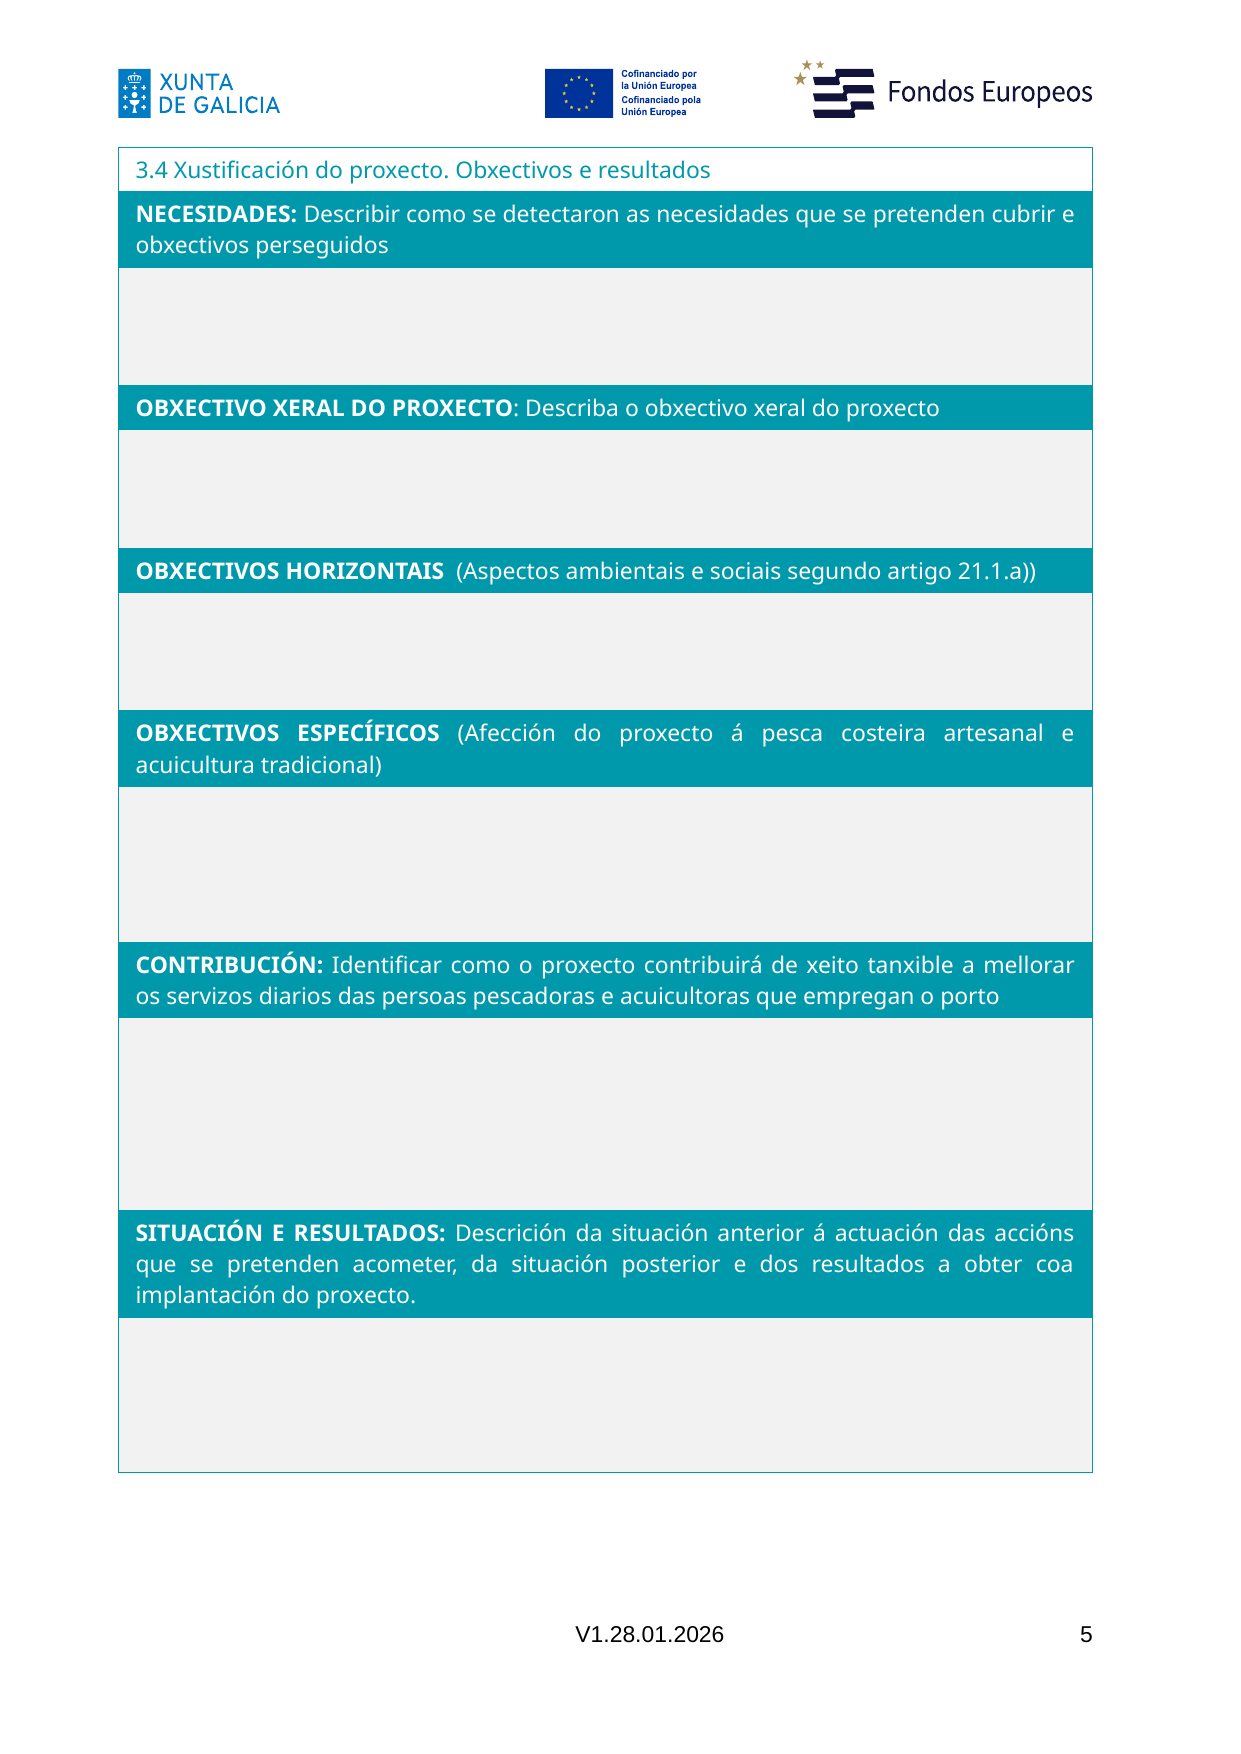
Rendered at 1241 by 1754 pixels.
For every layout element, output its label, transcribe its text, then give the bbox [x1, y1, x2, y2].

table_cell [119, 430, 1092, 548]
table_cell [119, 1318, 1092, 1472]
table_cell [119, 787, 1092, 942]
table_cell OBXECTIVO XERAL DO PROXECTO: Describa o obxectivo xeral do proxecto [119, 386, 1092, 429]
table_cell OBXECTIVOS HORIZONTAIS (Aspectos ambientais e sociais segundo artigo 21.1.a)) [119, 549, 1092, 592]
table_cell [119, 593, 1092, 710]
table_cell NECESIDADES: Describir como se detectaron as necesidades que se pretenden cubrir e obxectivos perseguidos [119, 192, 1092, 266]
table_cell OBXECTIVOS ESPECÍFICOS (Afección do proxecto á pesca costeira artesanal e acuicultura tradicional) [119, 711, 1092, 786]
table_cell [119, 268, 1092, 385]
table_cell [119, 1018, 1092, 1210]
table_cell CONTRIBUCIÓN: Identificar como o proxecto contribuirá de xeito tanxible a mellorar os servizos diarios das persoas pescadoras e acuicultoras que empregan o porto [119, 943, 1092, 1017]
table_cell SITUACIÓN E RESULTADOS: Descrición da situación anterior á actuación das accións que se pretenden acometer, da situación posterior e dos resultados a obter coa implantación do proxecto. [119, 1211, 1092, 1317]
table_header 3.4 Xustificación do proxecto. Obxectivos e resultados [119, 148, 1092, 191]
